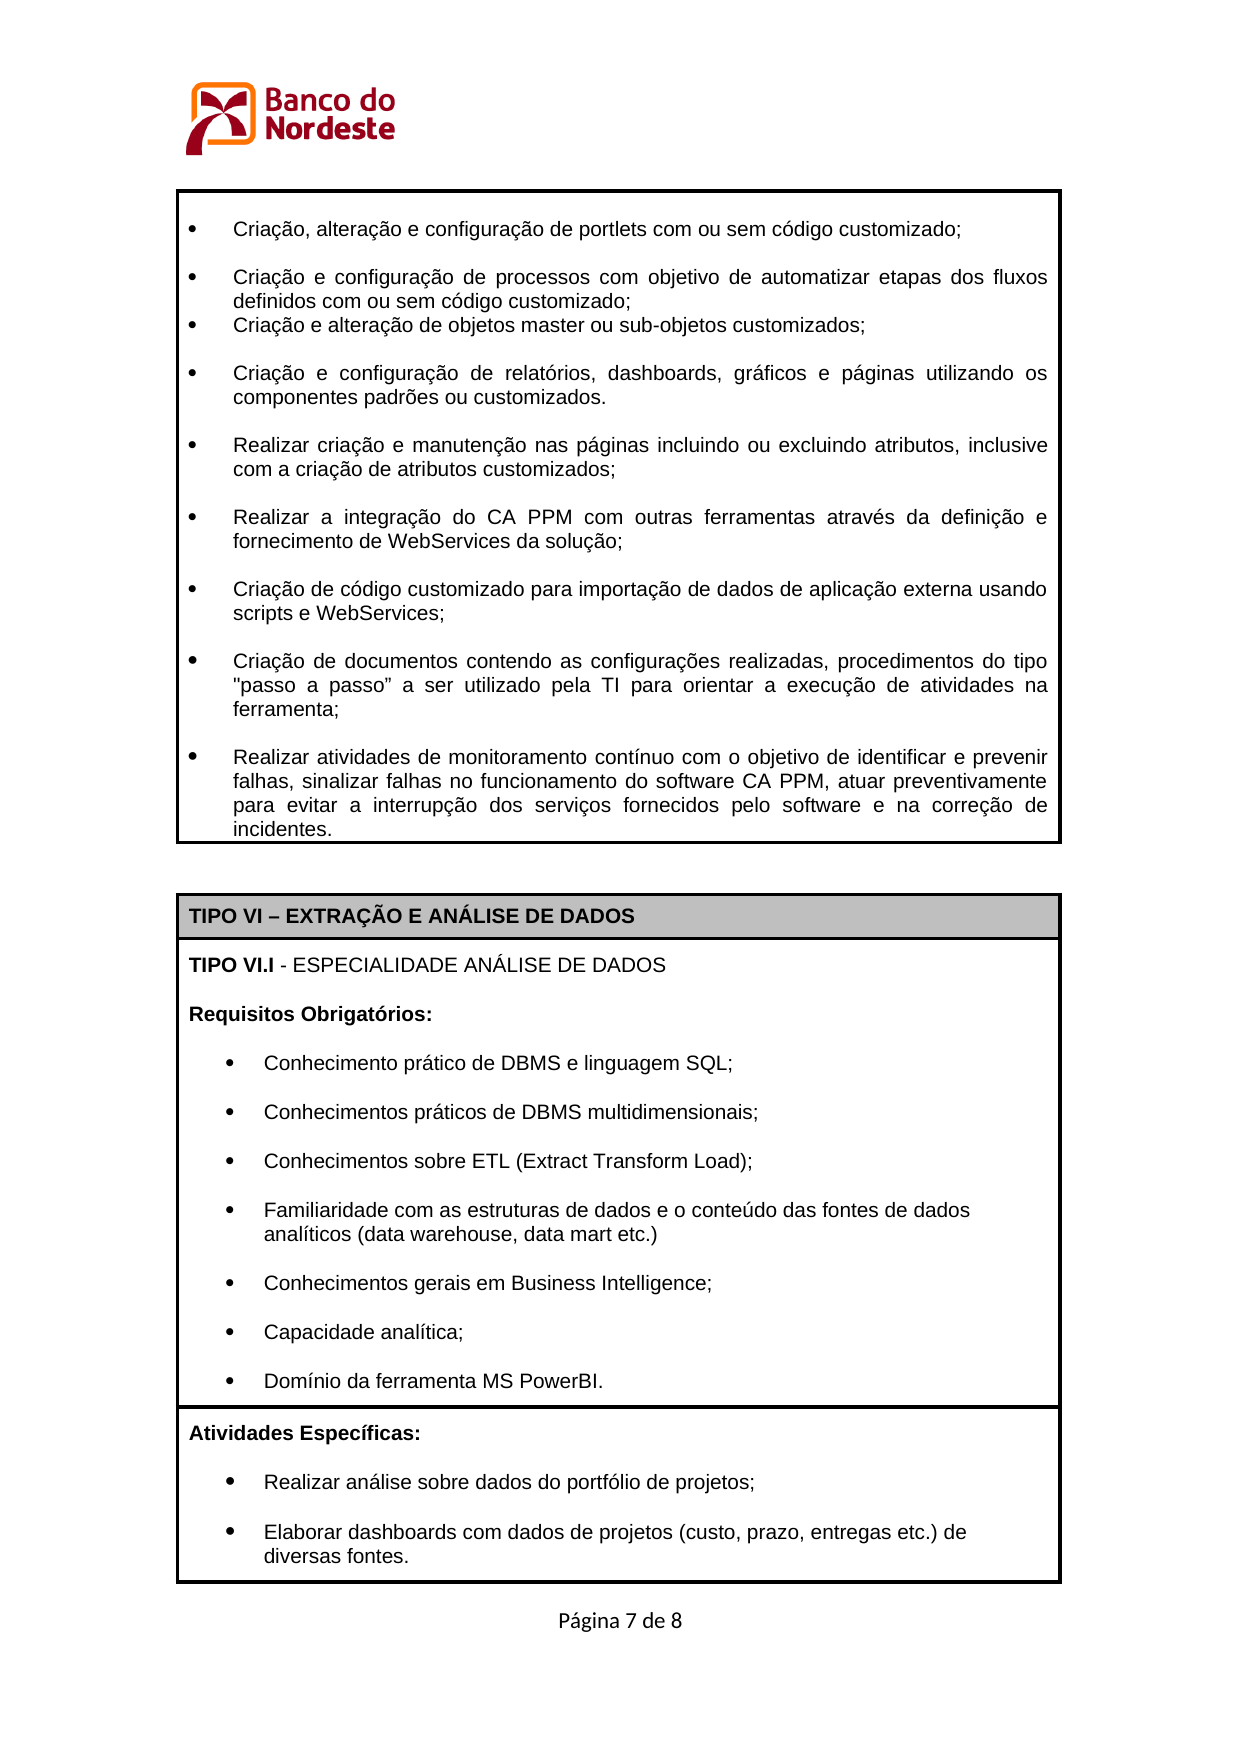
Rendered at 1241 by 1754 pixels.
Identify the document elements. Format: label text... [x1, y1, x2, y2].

table_cell Atividades Específicas: Levantamento de requisitos e arquitetura da solução CA PPM. Identificar e documentar os requisitos do negócio e resultados esperados para realização de customizações na ferramenta; Instalação e atualização de versão do CA PPM; Customização de pré-configurações disponibilizadas na solução; Instalação de módulos ou componentes da ferramenta e realizar as parametrizações de acordo com os requisitos estabelecidos; Definir e implementar modelos de segurança e controle de acesso na ferramenta (configurar OBS e grupos de acesso); Parametrização da solução com ou sem código customizado; Criação, alteração e configuração de portlets com ou sem código customizado; Criação e configuração de processos com objetivo de automatizar etapas dos fluxos definidos com ou sem código customizado; Criação e alteração de objetos master ou sub-objetos customizados; Criação e configuração de relatórios, dashboards, gráficos e páginas utilizando os componentes padrões ou customizados. Realizar criação e manutenção nas páginas incluindo ou excluindo atributos, inclusive com a criação de atributos customizados; Realizar a integração do CA PPM com outras ferramentas através da definição e fornecimento de WebServices da solução; Criação de código customizado para importação de dados de aplicação externa usando scripts e WebServices; Criação de documentos contendo as configurações realizadas, procedimentos do tipo "passo a passo” a ser utilizado pela TI para orientar a execução de atividades na ferramenta; Realizar atividades de monitoramento contínuo com o objetivo de identificar e prevenir falhas, sinalizar falhas no funcionamento do software CA PPM, atuar preventivamente para evitar a interrupção dos serviços fornecidos pelo software e na correção de incidentes. [179, 193, 1058, 841]
table_cell TIPO vI.I - ESPECIALIDADE ANÁLISE DE DADOS Requisitos Obrigatórios: Conhecimento prático de DBMS e linguagem SQL; Conhecimentos práticos de DBMS multidimensionais; Conhecimentos sobre ETL (Extract Transform Load); Familiaridade com as estruturas de dados e o conteúdo das fontes de dados analíticos (data warehouse, data mart etc.) Conhecimentos gerais em Business Intelligence; Capacidade analítica; Domínio da ferramenta MS PowerBI. [179, 940, 1058, 1405]
table_header TIPO vi – EXTRAÇÃO E ANÁLISE DE DADOS [179, 896, 1058, 937]
table_cell Atividades Específicas: Realizar análise sobre dados do portfólio de projetos; Elaborar dashboards com dados de projetos (custo, prazo, entregas etc.) de diversas fontes. [179, 1409, 1058, 1580]
